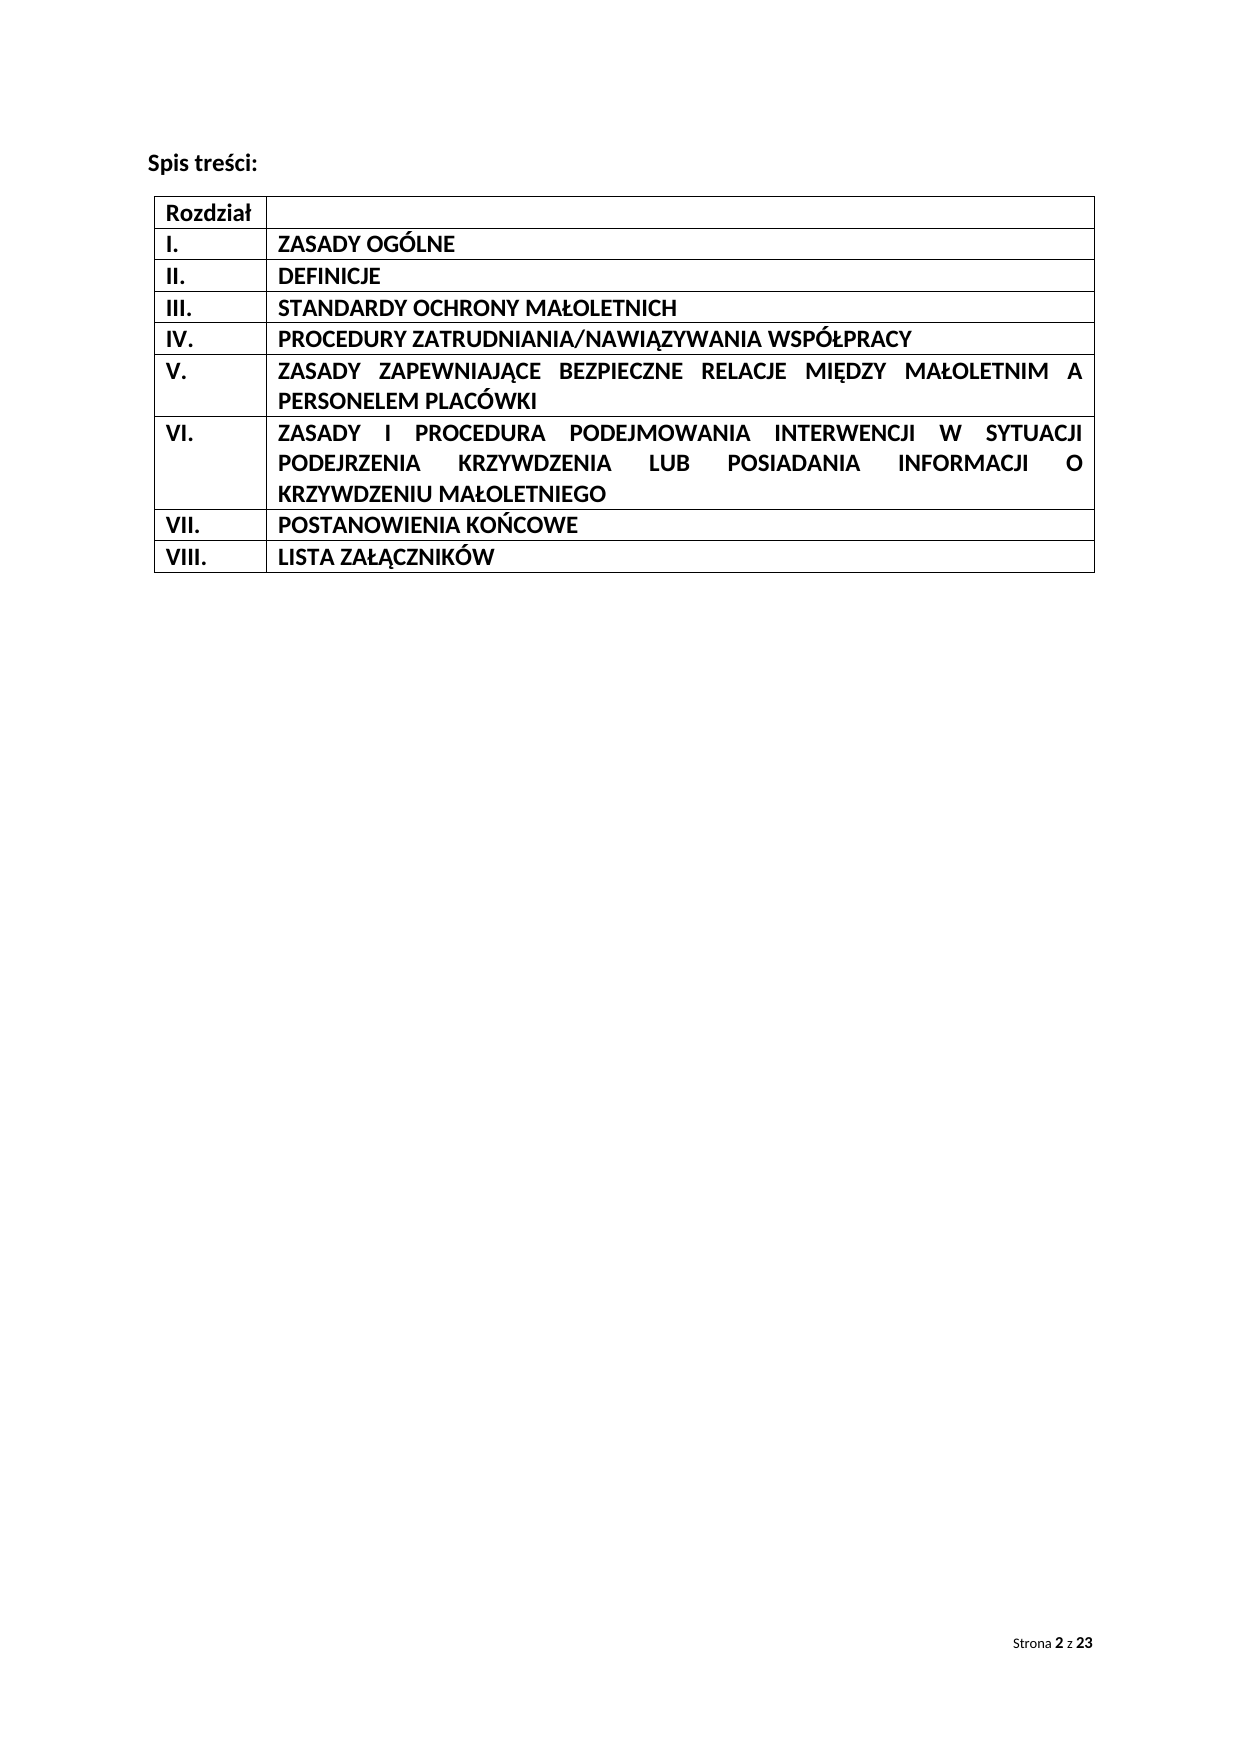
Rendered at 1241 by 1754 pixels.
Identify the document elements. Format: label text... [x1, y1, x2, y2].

text Spis treści: [148, 148, 1093, 178]
table_cell VII. [155, 510, 266, 540]
table_cell PROCEDURY ZATRUDNIANIA/NAWIĄZYWANIA WSPÓŁPRACY [267, 323, 1094, 354]
table_cell IV. [155, 323, 266, 354]
table_cell ZASADY I PROCEDURA PODEJMOWANIA INTERWENCJI W SYTUACJI PODEJRZENIA KRZYWDZENIA LUB POSIADANIA INFORMACJI O KRZYWDZENIU MAŁOLETNIEGO [267, 417, 1094, 508]
table_cell II. [155, 260, 266, 291]
table_cell VI. [155, 417, 266, 508]
table_cell VIII. [155, 541, 266, 572]
table_cell III. [155, 292, 266, 322]
table_cell POSTANOWIENIA KOŃCOWE [267, 510, 1094, 540]
table_cell V. [155, 355, 266, 416]
table_header [267, 197, 1094, 227]
table_cell ZASADY ZAPEWNIAJĄCE BEZPIECZNE RELACJE MIĘDZY MAŁOLETNIM A PERSONELEM PLACÓWKI [267, 355, 1094, 416]
table_cell STANDARDY OCHRONY MAŁOLETNICH [267, 292, 1094, 322]
table_cell I. [155, 229, 266, 259]
table_cell ZASADY OGÓLNE [267, 229, 1094, 259]
table_cell DEFINICJE [267, 260, 1094, 291]
table_header Rozdział [155, 197, 266, 227]
table_cell LISTA ZAŁĄCZNIKÓW [267, 541, 1094, 572]
